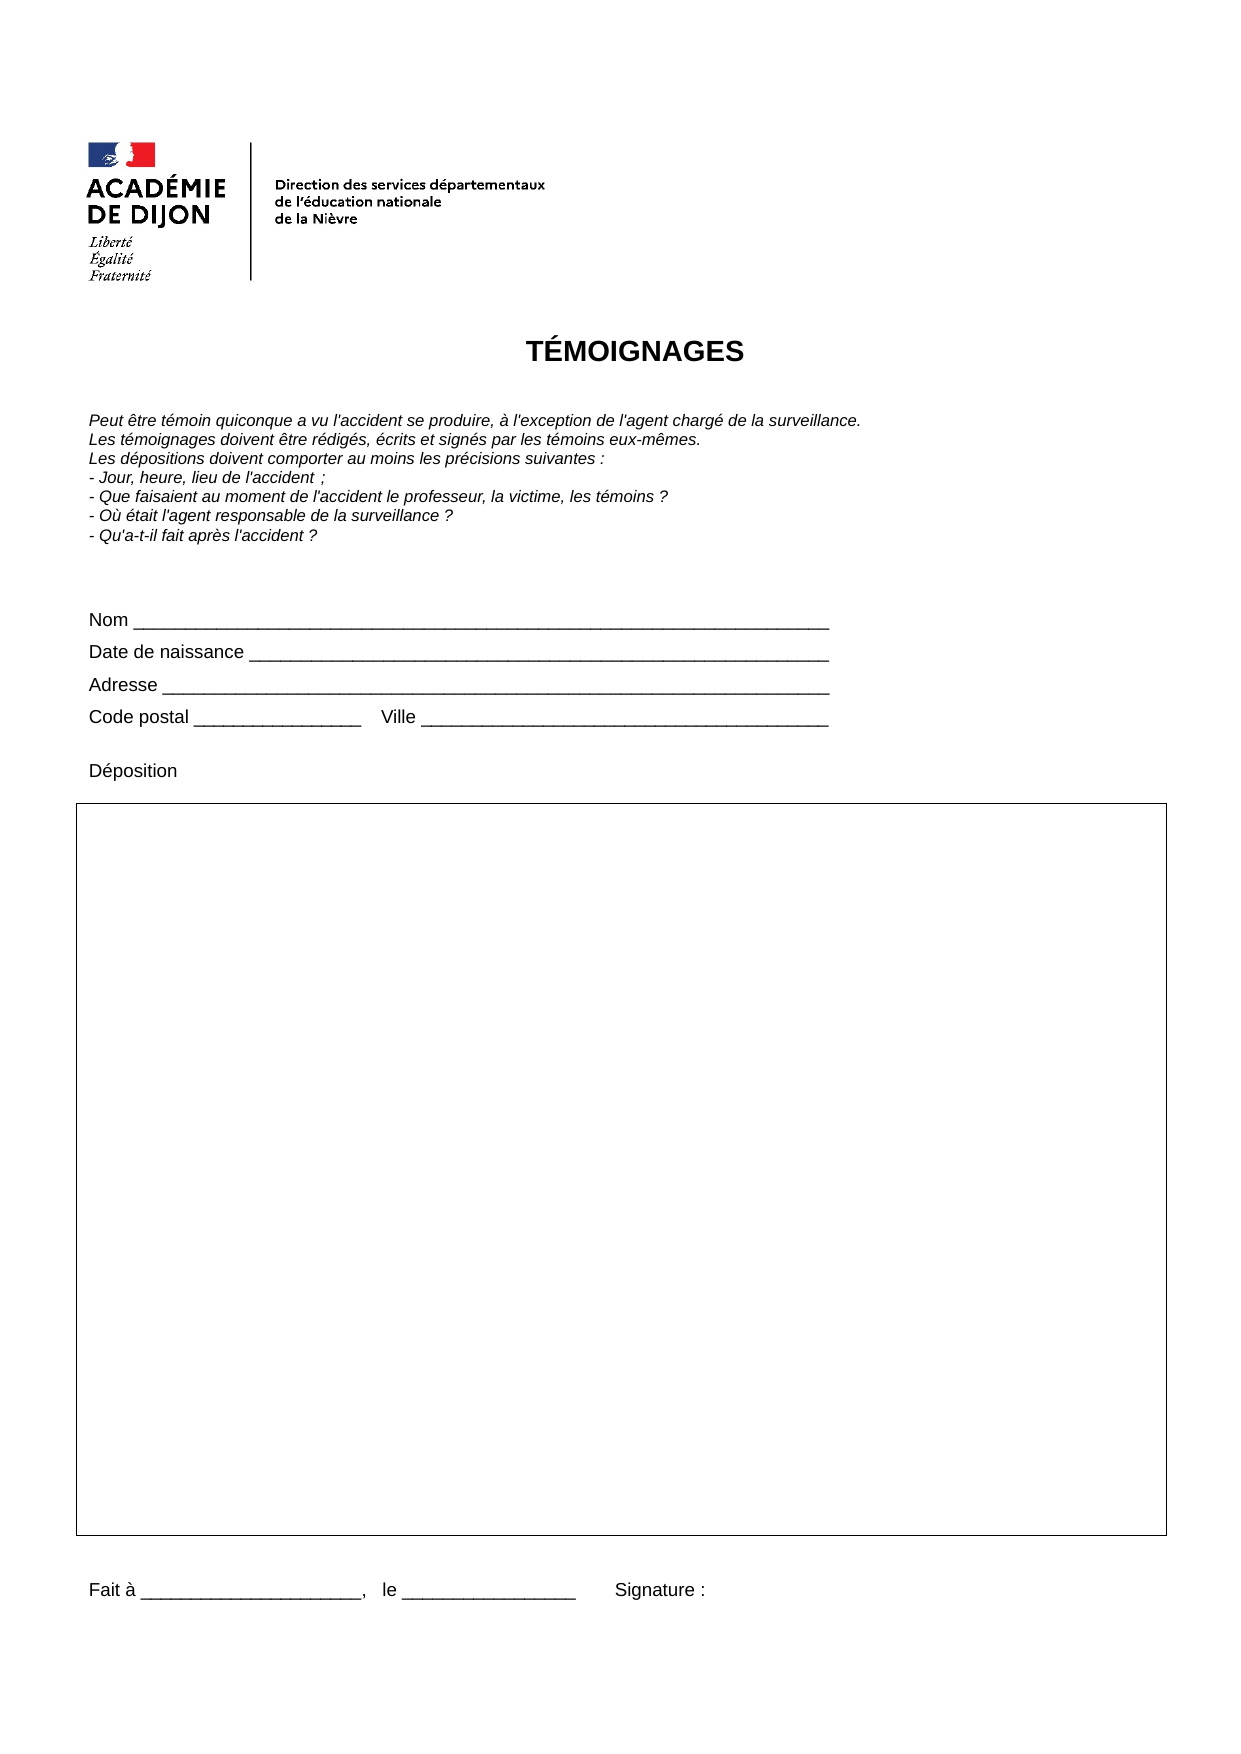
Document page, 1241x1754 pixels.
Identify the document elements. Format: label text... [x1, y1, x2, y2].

text - Que faisaient au moment de l'accident le professeur, la victime, les témoins ? [89, 487, 1181, 506]
text TÉmoignages [89, 334, 1181, 367]
table_header [77, 804, 1166, 1535]
text Fait à , le Signature : [89, 1579, 1181, 1601]
text - Où était l'agent responsable de la surveillance ? [89, 506, 1181, 525]
text Nom [89, 609, 1181, 631]
text Code postal Ville [89, 706, 1181, 727]
text Les dépositions doivent comporter au moins les précisions suivantes : [89, 449, 1181, 468]
text Date de naissance [89, 641, 1181, 663]
text - Qu'a-t-il fait après l'accident ? [89, 525, 1181, 544]
text Peut être témoin quiconque a vu l'accident se produire, à l'exception de l'agent chargé de la surveillance. [89, 410, 1181, 429]
text Déposition [89, 760, 1181, 781]
text Adresse [89, 674, 1181, 695]
text - Jour, heure, lieu de l'accident ; [89, 468, 1181, 487]
text Les témoignages doivent être rédigés, écrits et signés par les témoins eux-mêmes. [89, 429, 1181, 449]
